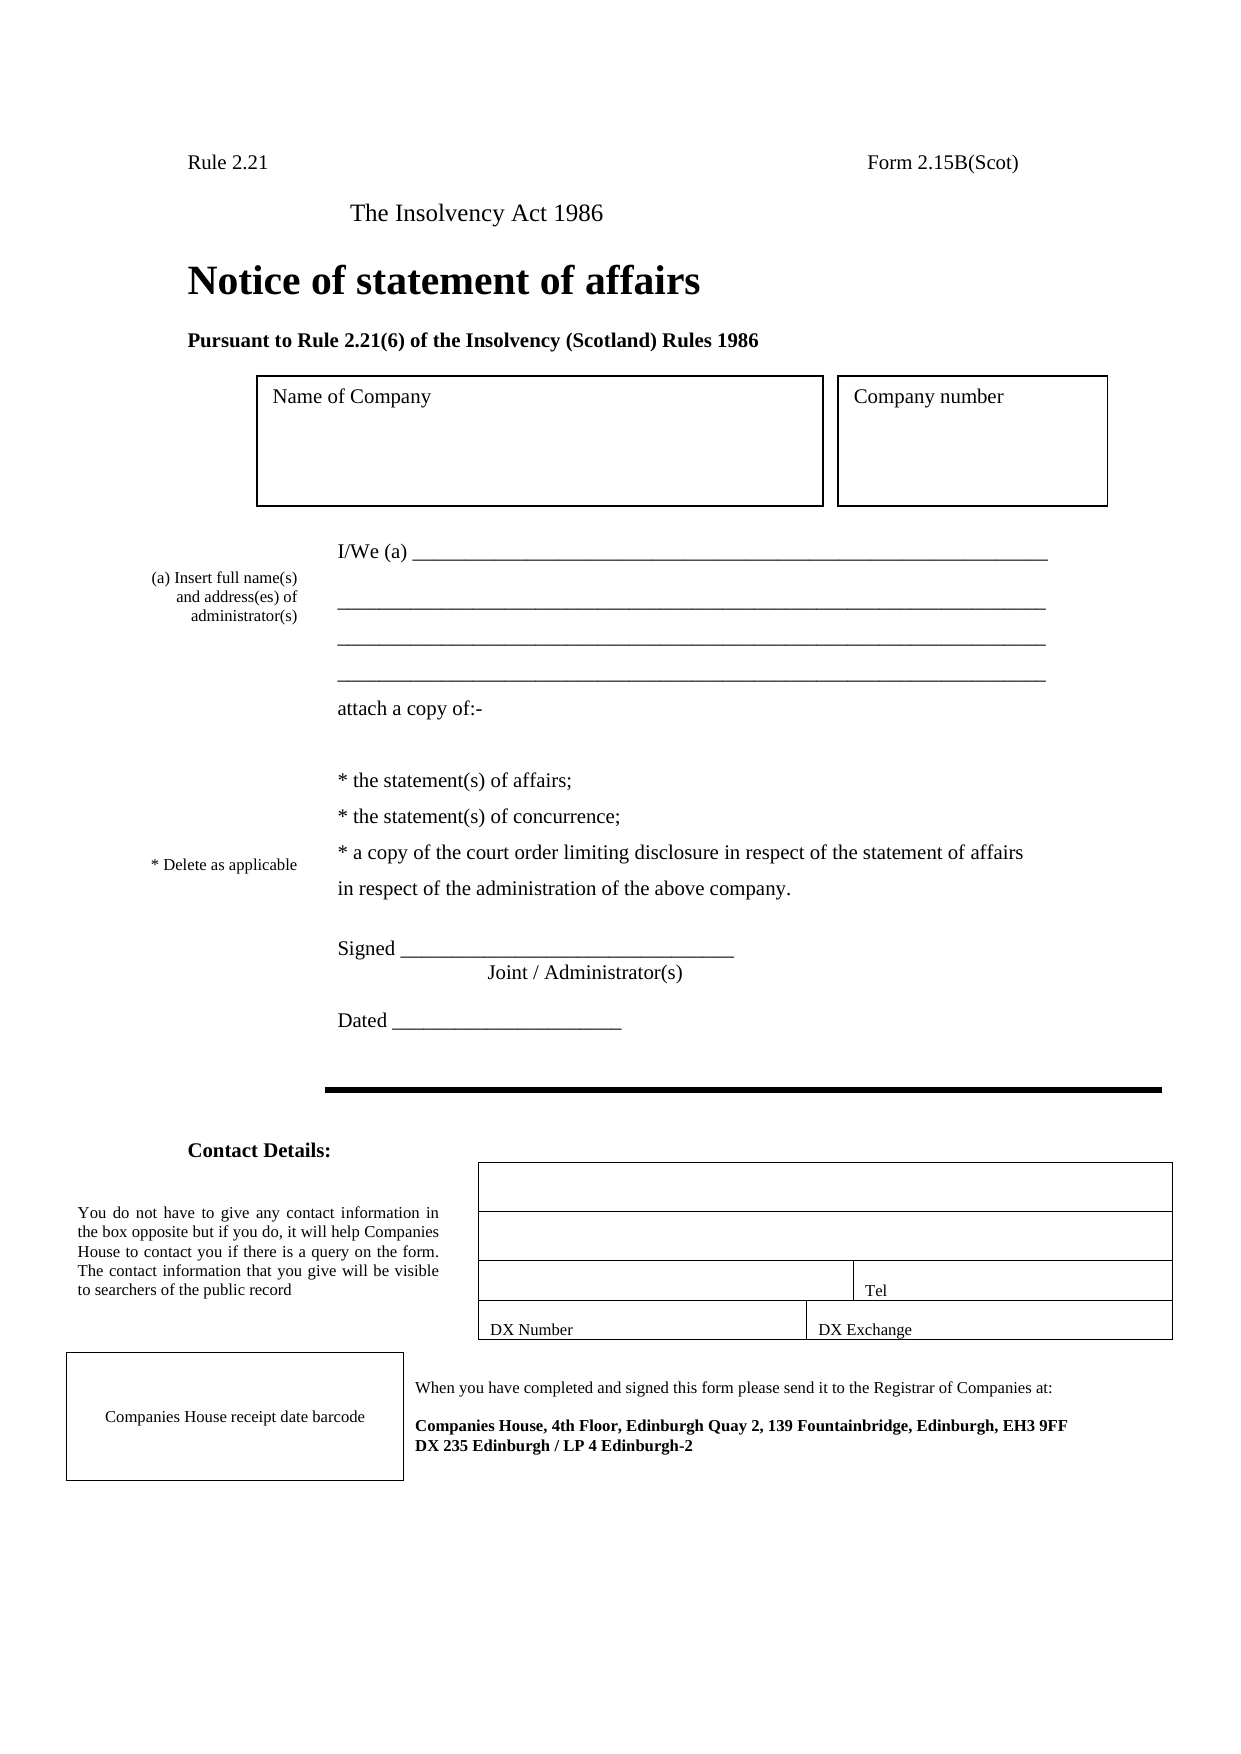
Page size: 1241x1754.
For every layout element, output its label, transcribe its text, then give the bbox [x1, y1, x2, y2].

text Dated ______________________ [337, 1008, 1053, 1032]
table_header [451, 1162, 478, 1339]
text attach a copy of:- [337, 696, 1053, 720]
text * the statement(s) of concurrence; [337, 804, 1053, 828]
text * a copy of the court order limiting disclosure in respect of the statement of affairs [337, 840, 1053, 864]
text The Insolvency Act 1986 [350, 198, 1053, 227]
text * Delete as applicable [127, 855, 297, 874]
text Company number [854, 384, 1091, 408]
subtitle Notice of statement of affairs [187, 256, 1053, 303]
table_cell [66, 1339, 1172, 1352]
text in respect of the administration of the above company. [337, 876, 1053, 900]
table_header You do not have to give any contact information in the box opposite but if you do, it will help Companies House to contact you if there is a query on the form. The contact information that you give will be visible to searchers of the public record [66, 1162, 451, 1339]
text ____________________________________________________________________ [337, 624, 1053, 648]
text ____________________________________________________________________ [337, 588, 1053, 612]
text (a) Insert full name(s) and address(es) of administrator(s) [127, 567, 297, 625]
table_cell DX Exchange [807, 1301, 1172, 1339]
text Signed ________________________________ [337, 936, 1053, 960]
text ____________________________________________________________________ [337, 660, 1053, 684]
text Name of Company [272, 384, 807, 408]
table_cell When you have completed and signed this form please send it to the Registrar of Companies at: Companies House, 4th Floor, Edinburgh Quay 2, 139 Fountainbridge, Edinburgh, EH3 9FF DX 235 Edinburgh / LP 4 Edinburgh-2 [404, 1352, 1172, 1479]
table_cell Tel [854, 1261, 1172, 1300]
text Joint / Administrator(s) [337, 960, 1053, 984]
table_header [479, 1163, 1172, 1211]
text [112, 541, 312, 948]
table_cell [479, 1261, 853, 1300]
table_cell DX Number [479, 1301, 806, 1339]
table_cell [479, 1212, 1172, 1260]
text I/We (a) _____________________________________________________________ [337, 538, 1053, 563]
subtitle Pursuant to Rule 2.21(6) of the Insolvency (Scotland) Rules 1986 [187, 328, 1053, 352]
text Rule 2.21 Form 2.15B(Scot) [187, 150, 1053, 174]
text * the statement(s) of affairs; [337, 768, 1053, 792]
table_cell Companies House receipt date barcode [67, 1353, 403, 1479]
text Contact Details: [187, 1138, 1053, 1162]
